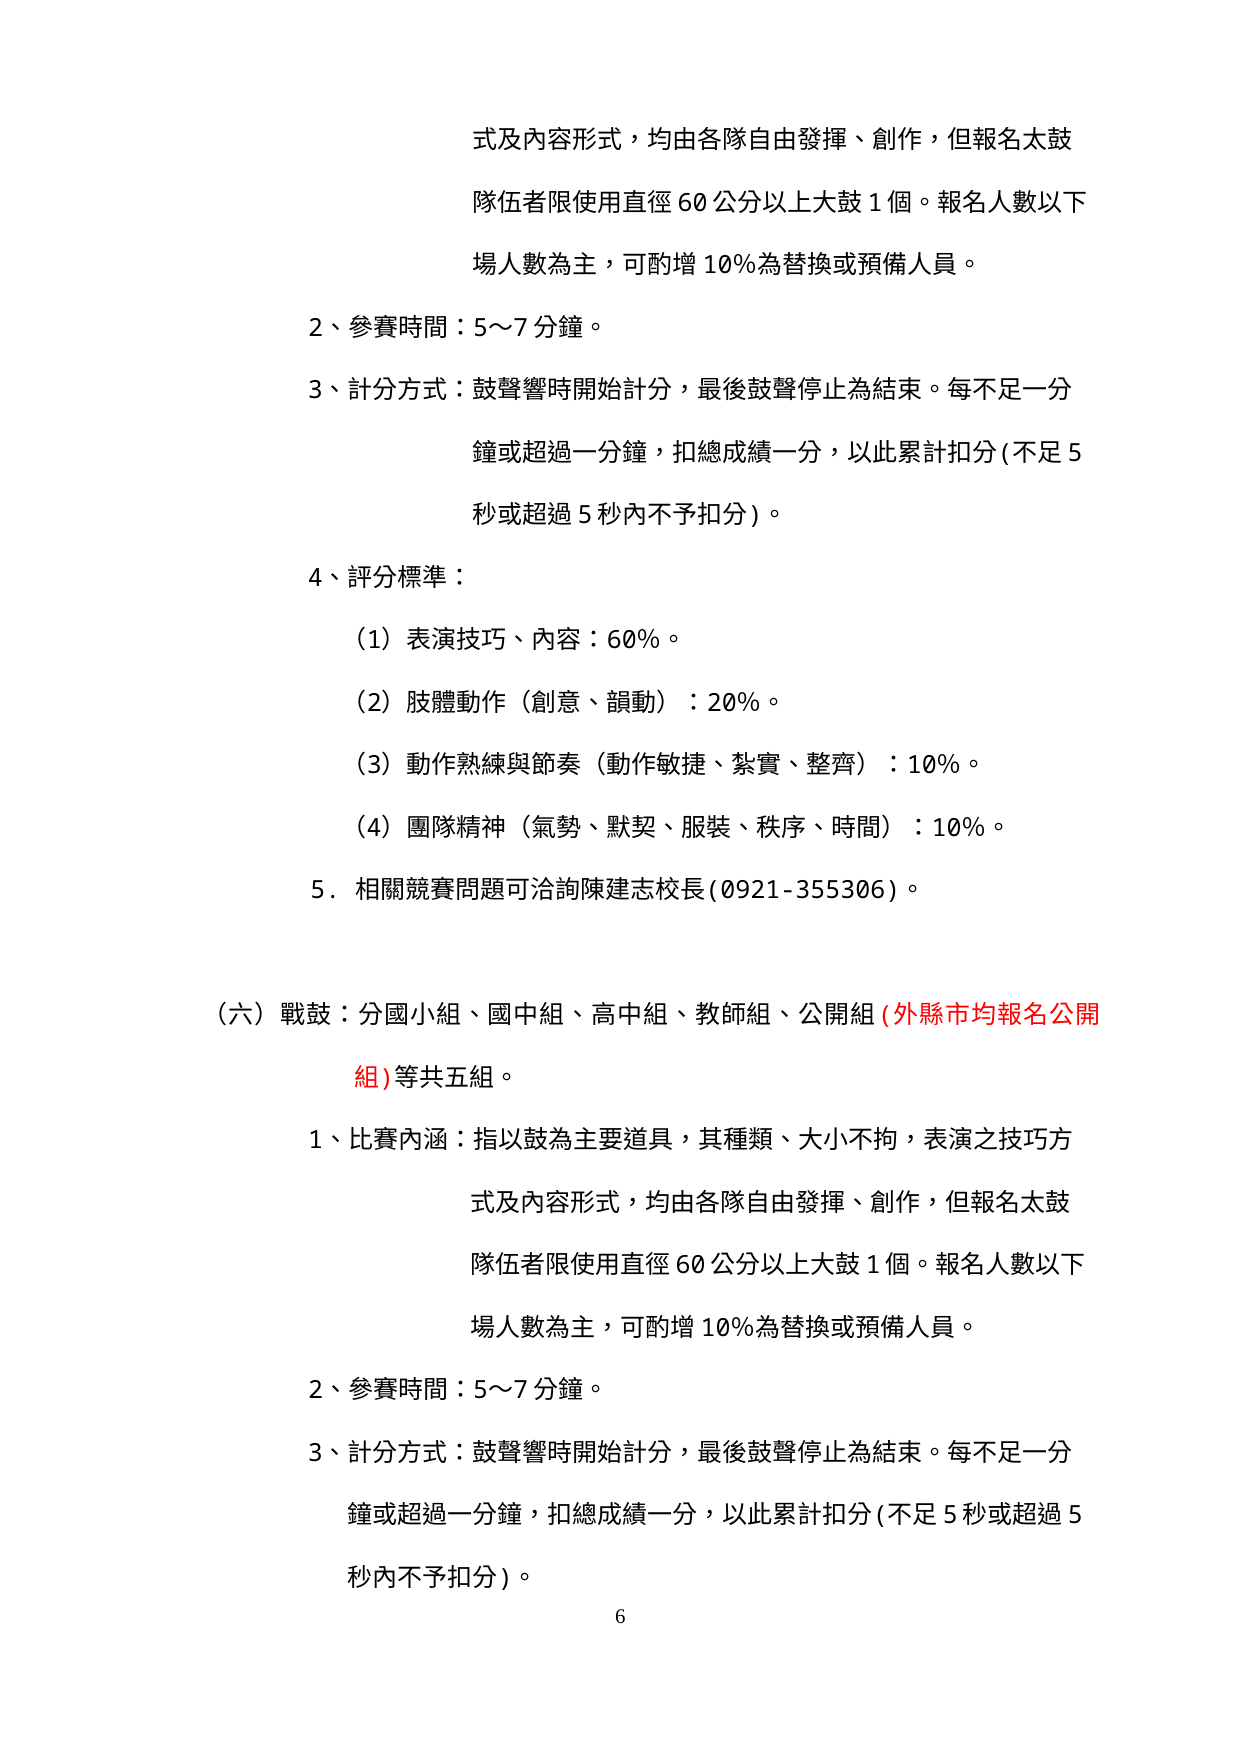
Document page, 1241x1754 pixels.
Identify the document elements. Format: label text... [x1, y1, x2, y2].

text 1、比賽內涵：指以鼓為主要道具，其種類、大小不拘，表演之技巧方式及內容形式，均由各隊自由發揮、創作，但報名太鼓隊伍者限使用直徑60公分以上大鼓1個。報名人數以下場人數為主，可酌增10％為替換或預備人員。 [308, 1096, 1092, 1346]
text （4）團隊精神（氣勢、默契、服裝、秩序、時間）：10％。 [341, 784, 1092, 846]
text （3）動作熟練與節奏（動作敏捷、紮實、整齊）：10％。 [342, 721, 1092, 784]
text （2）肢體動作（創意、韻動）：20％。 [342, 659, 1092, 721]
text 4、評分標準： [308, 534, 1092, 596]
text 5. 相關競賽問題可洽詢陳建志校長(0921-355306)。 [148, 846, 1092, 909]
text 2、參賽時間：5～7分鐘。 [308, 1346, 1092, 1409]
text 式及內容形式，均由各隊自由發揮、創作，但報名太鼓隊伍者限使用直徑60公分以上大鼓1個。報名人數以下場人數為主，可酌增10％為替換或預備人員。 [313, 96, 1092, 284]
text 3、計分方式：鼓聲響時開始計分，最後鼓聲停止為結束。每不足一分鐘或超過一分鐘，扣總成績一分，以此累計扣分(不足5秒或超過5秒內不予扣分)。 [308, 1409, 1092, 1596]
text （1）表演技巧、內容：60％。 [342, 596, 1092, 659]
text 2、參賽時間：5～7分鐘。 [308, 284, 1092, 346]
text （六）戰鼓：分國小組、國中組、高中組、教師組、公開組(外縣市均報名公開組)等共五組。 [203, 971, 1100, 1096]
text 3、計分方式：鼓聲響時開始計分，最後鼓聲停止為結束。每不足一分鐘或超過一分鐘，扣總成績一分，以此累計扣分(不足5秒或超過5秒內不予扣分)。 [308, 346, 1092, 534]
